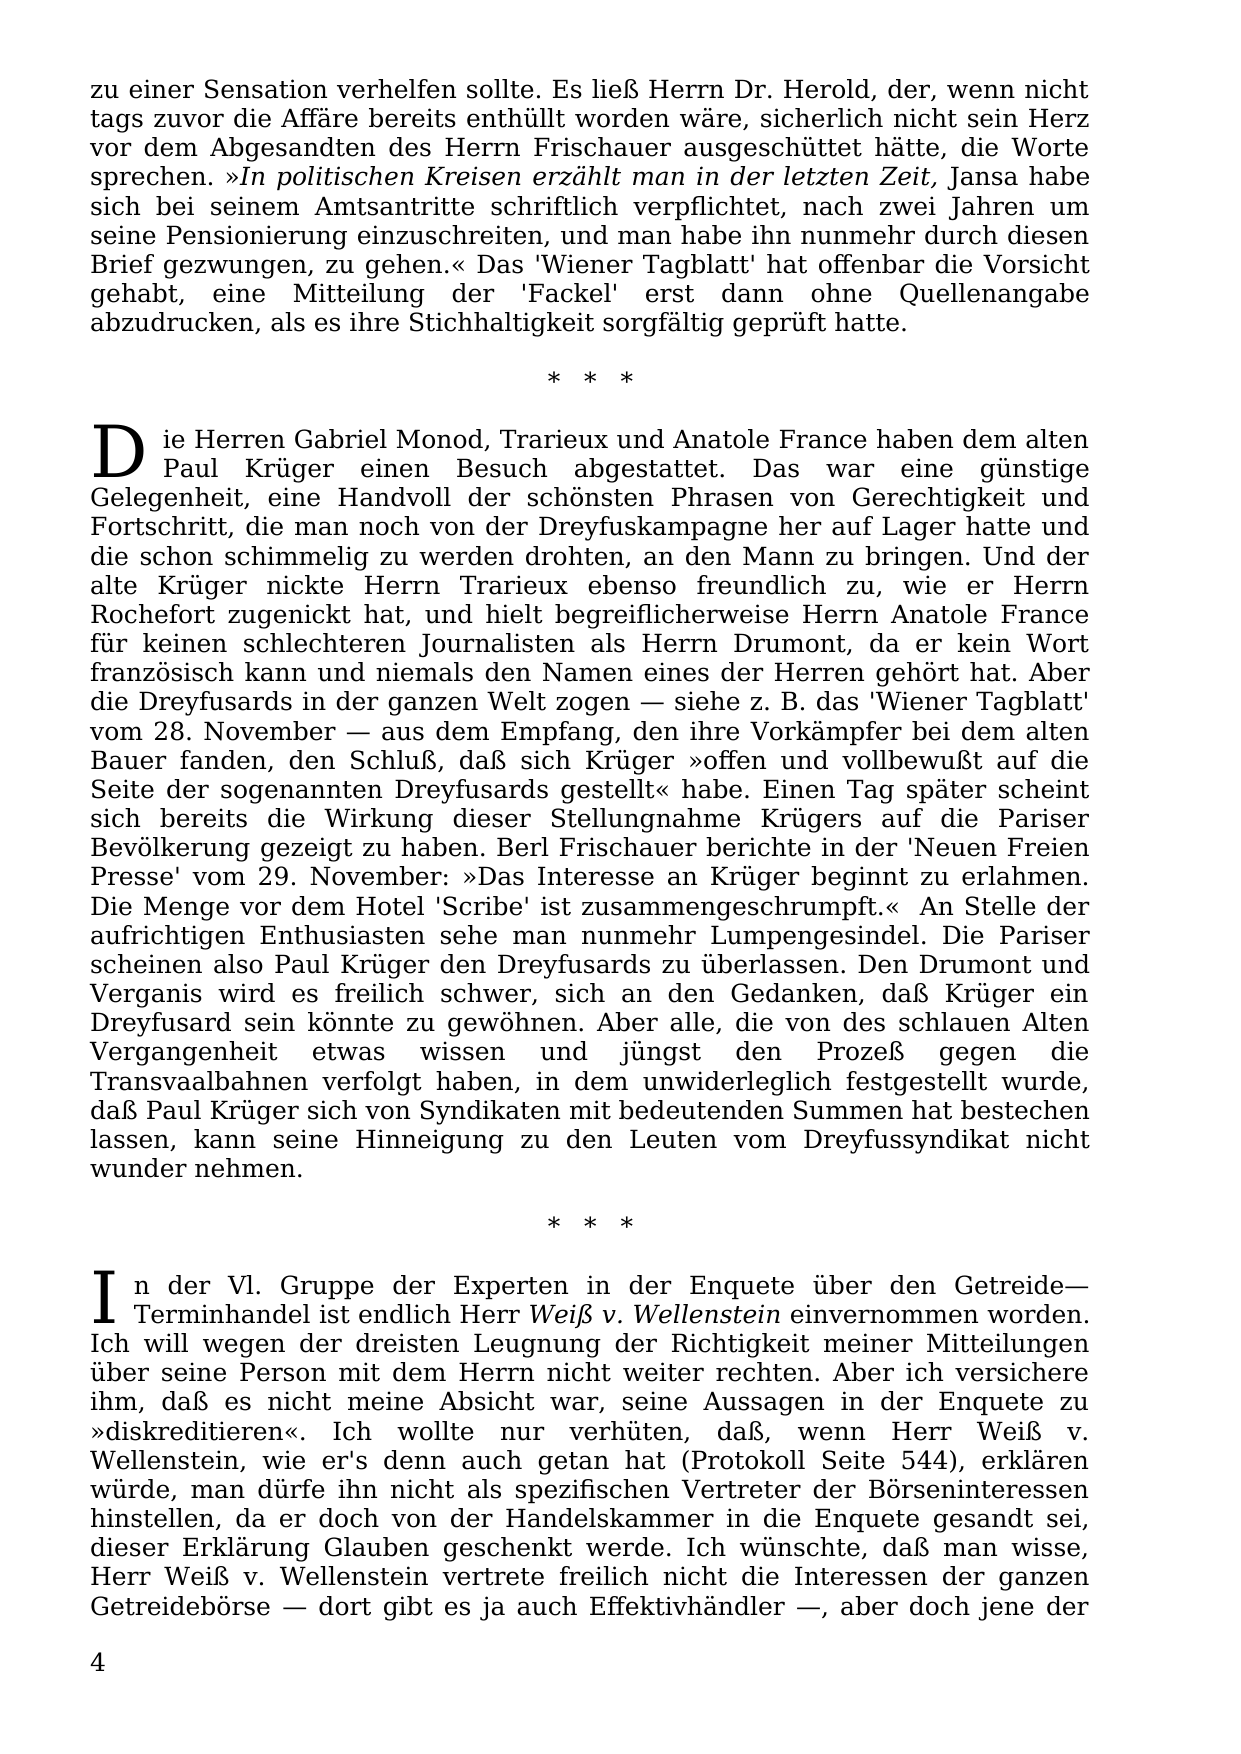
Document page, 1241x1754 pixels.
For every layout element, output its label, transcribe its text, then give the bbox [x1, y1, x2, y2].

text * * * [90, 367, 1091, 396]
text zu einer Sensation verhelfen sollte. Es ließ Herrn Dr. Herold, der, wenn nicht tags zuvor die Affäre bereits enthüllt worden wäre, sicherlich nicht sein Herz vor dem Abgesandten des Herrn Frischauer ausgeschüttet hätte, die Worte sprechen. »In politischen Kreisen erzählt man in der letzten Zeit, Jansa habe sich bei seinem Amtsantritte schriftlich verpflichtet, nach zwei Jahren um seine Pensionierung einzuschreiten, und man habe ihn nunmehr durch diesen Brief gezwungen, zu gehen.« Das 'Wiener Tagblatt' hat offenbar die Vorsicht gehabt, eine Mitteilung der 'Fackel' erst dann ohne Quellenangabe abzudrucken, als es ihre Stichhaltigkeit sorgfältig geprüft hatte. [90, 75, 1091, 337]
text In der Vl. Gruppe der Experten in der Enquete über den Getreide—Terminhandel ist endlich Herr Weiß v. Wellenstein einvernommen worden. Ich will wegen der dreisten Leugnung der Richtigkeit meiner Mitteilungen über seine Person mit dem Herrn nicht weiter rechten. Aber ich versichere ihm, daß es nicht meine Absicht war, seine Aussagen in der Enquete zu »diskreditieren«. Ich wollte nur verhüten, daß, wenn Herr Weiß v. Wellenstein, wie er's denn auch getan hat (Protokoll Seite 544), erklären würde, man dürfe ihn nicht als spezifischen Vertreter der Börseninteressen hinstellen, da er doch von der Handelskammer in die Enquete gesandt sei, dieser Erklärung Glauben geschenkt werde. Ich wünschte, daß man wisse, Herr Weiß v. Wellenstein vertrete freilich nicht die Interessen der ganzen Getreidebörse — dort gibt es ja auch Effektivhändler —, aber doch jene der [90, 1271, 1091, 1621]
text * * * [90, 1212, 1091, 1242]
text Die Herren Gabriel Monod, Trarieux und Anatole France haben dem alten Paul Krüger einen Besuch abgestattet. Das war eine günstige Gelegenheit, eine Handvoll der schönsten Phrasen von Gerechtigkeit und Fortschritt, die man noch von der Dreyfuskampagne her auf Lager hatte und die schon schimmelig zu werden drohten, an den Mann zu bringen. Und der alte Krüger nickte Herrn Trarieux ebenso freundlich zu, wie er Herrn Rochefort zugenickt hat, und hielt begreiflicherweise Herrn Anatole France für keinen schlechteren Journalisten als Herrn Drumont, da er kein Wort französisch kann und niemals den Namen eines der Herren gehört hat. Aber die Dreyfusards in der ganzen Welt zogen — siehe z. B. das 'Wiener Tagblatt' vom 28. November — aus dem Empfang, den ihre Vorkämpfer bei dem alten Bauer fanden, den Schluß, daß sich Krüger »offen und vollbewußt auf die Seite der sogenannten Dreyfusards gestellt« habe. Einen Tag später scheint sich bereits die Wirkung dieser Stellungnahme Krügers auf die Pariser Bevölkerung gezeigt zu haben. Berl Frischauer berichte in der 'Neuen Freien Presse' vom 29. November: »Das Interesse an Krüger beginnt zu erlahmen. Die Menge vor dem Hotel 'Scribe' ist zusammengeschrumpft.« An Stelle der aufrichtigen Enthusiasten sehe man nunmehr Lumpengesindel. Die Pariser scheinen also Paul Krüger den Dreyfusards zu überlassen. Den Drumont und Verganis wird es freilich schwer, sich an den Gedanken, daß Krüger ein Dreyfusard sein könnte zu gewöhnen. Aber alle, die von des schlauen Alten Vergangenheit etwas wissen und jüngst den Prozeß gegen die Transvaalbahnen verfolgt haben, in dem unwiderleglich festgestellt wurde, daß Paul Krüger sich von Syndikaten mit bedeutenden Summen hat bestechen lassen, kann seine Hinneigung zu den Leuten vom Dreyfussyndikat nicht wunder nehmen. [90, 425, 1091, 1183]
